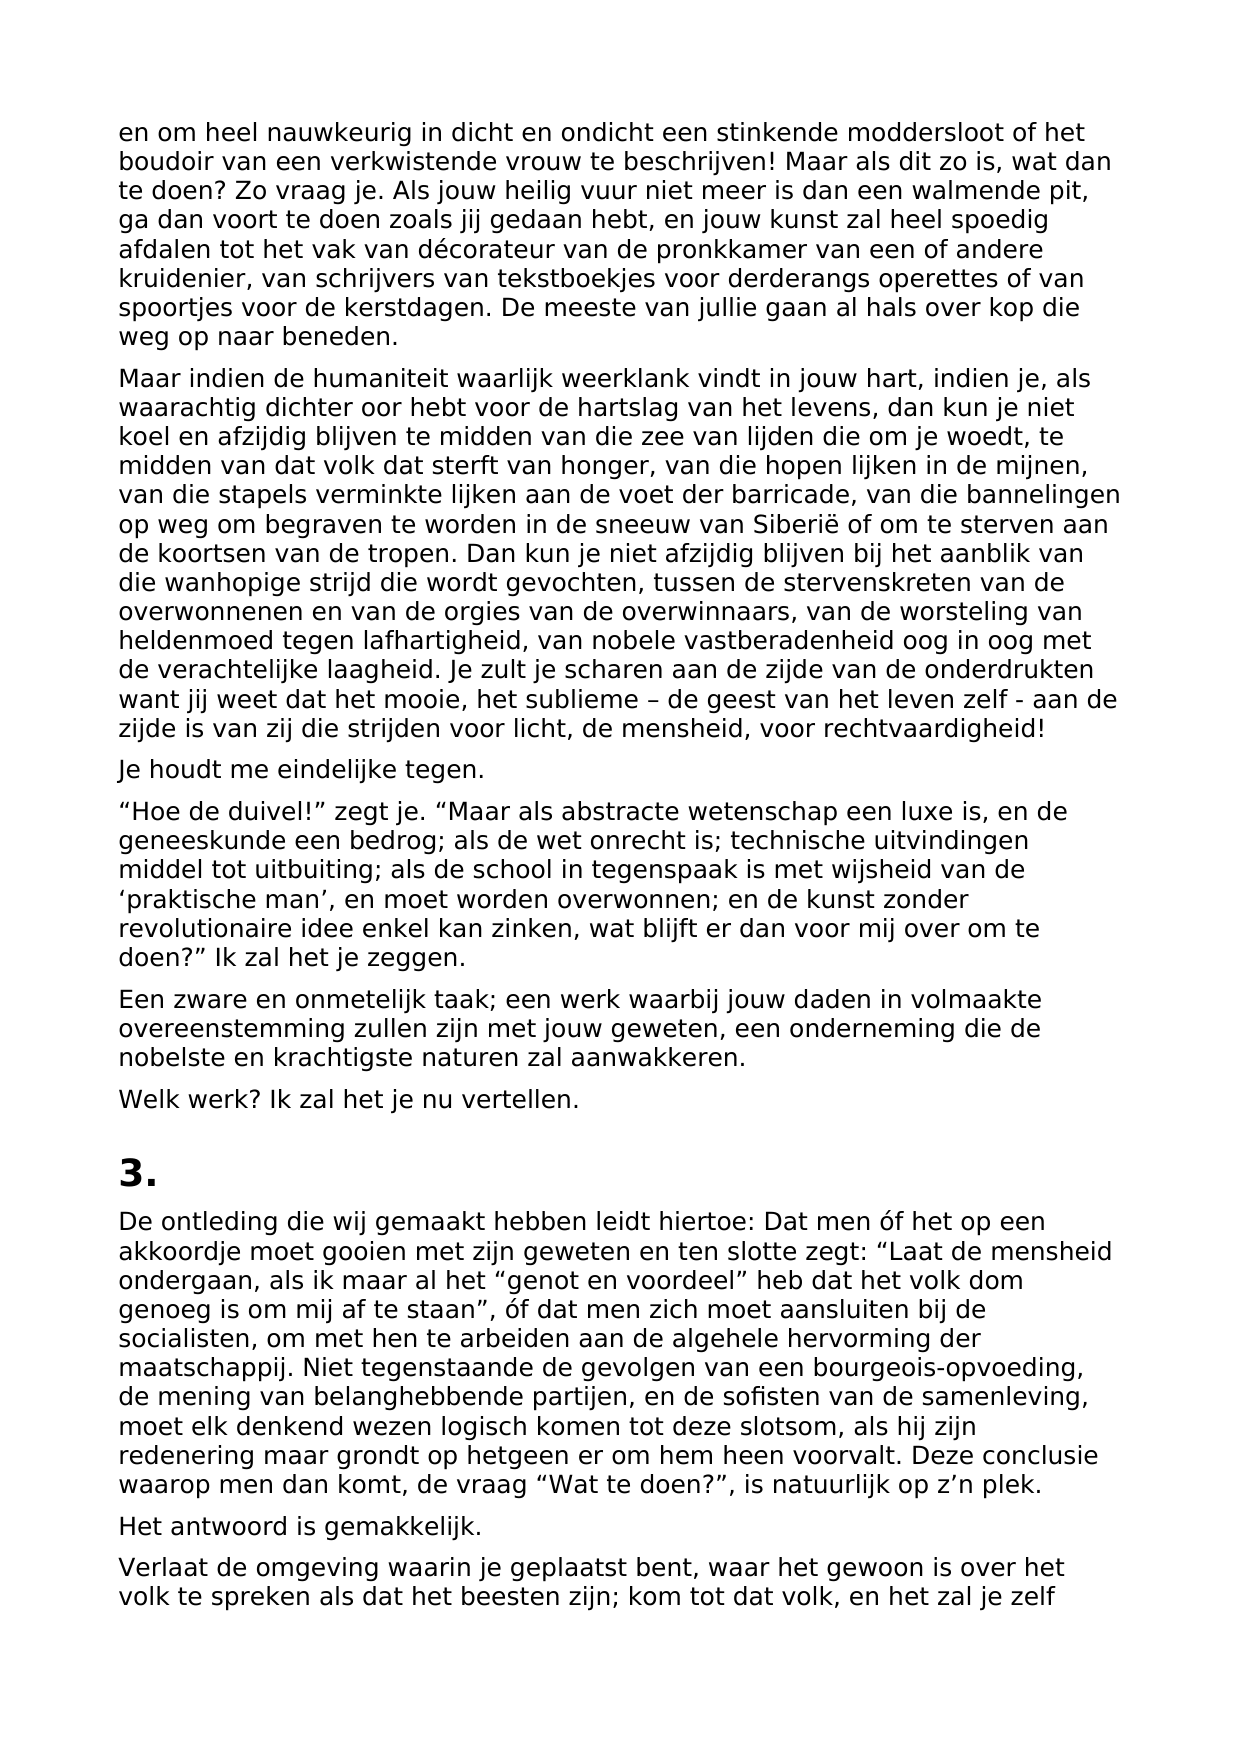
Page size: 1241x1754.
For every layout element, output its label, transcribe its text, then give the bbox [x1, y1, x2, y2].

text Maar indien de humaniteit waarlijk weerklank vindt in jouw hart, indien je, als waarachtig dichter oor hebt voor de hartslag van het levens, dan kun je niet koel en afzijdig blijven te midden van die zee van lijden die om je woedt, te midden van dat volk dat sterft van honger, van die hopen lijken in de mijnen, van die stapels verminkte lijken aan de voet der barricade, van die bannelingen op weg om begraven te worden in de sneeuw van Siberië of om te sterven aan de koortsen van de tropen. Dan kun je niet afzijdig blijven bij het aanblik van die wanhopige strijd die wordt gevochten, tussen de stervenskreten van de overwonnenen en van de orgies van de overwinnaars, van de worsteling van heldenmoed tegen lafhartigheid, van nobele vastberadenheid oog in oog met de verachtelijke laagheid. Je zult je scharen aan de zijde van de onderdrukten want jij weet dat het mooie, het sublieme – de geest van het leven zelf - aan de zijde is van zij die strijden voor licht, de mensheid, voor rechtvaardigheid! [118, 364, 1122, 743]
text Een zware en onmetelijk taak; een werk waarbij jouw daden in volmaakte overeenstemming zullen zijn met jouw geweten, een onderneming die de nobelste en krachtigste naturen zal aanwakkeren. [118, 985, 1122, 1072]
text Verlaat de omgeving waarin je geplaatst bent, waar het gewoon is over het volk te spreken als dat het beesten zijn; kom tot dat volk, en het zal je zelf [118, 1553, 1122, 1612]
text en om heel nauwkeurig in dicht en ondicht een stinkende moddersloot of het boudoir van een verkwistende vrouw te beschrijven! Maar als dit zo is, wat dan te doen? Zo vraag je. Als jouw heilig vuur niet meer is dan een walmende pit, ga dan voort te doen zoals jij gedaan hebt, en jouw kunst zal heel spoedig afdalen tot het vak van décorateur van de pronkkamer van een of andere kruidenier, van schrijvers van tekstboekjes voor derderangs operettes of van spoortjes voor de kerstdagen. De meeste van jullie gaan al hals over kop die weg op naar beneden. [118, 118, 1122, 351]
text De ontleding die wij gemaakt hebben leidt hiertoe: Dat men óf het op een akkoordje moet gooien met zijn geweten en ten slotte zegt: “Laat de mensheid ondergaan, als ik maar al het “genot en voordeel” heb dat het volk dom genoeg is om mij af te staan”, óf dat men zich moet aansluiten bij de socialisten, om met hen te arbeiden aan de algehele hervorming der maatschappij. Niet tegenstaande de gevolgen van een bourgeois-opvoeding, de mening van belanghebbende partijen, en de sofisten van de samenleving, moet elk denkend wezen logisch komen tot deze slotsom, als hij zijn redenering maar grondt op hetgeen er om hem heen voorvalt. Deze conclusie waarop men dan komt, de vraag “Wat te doen?”, is natuurlijk op z’n plek. [118, 1208, 1122, 1499]
text Het antwoord is gemakkelijk. [118, 1512, 1122, 1541]
text Welk werk? Ik zal het je nu vertellen. [118, 1085, 1122, 1114]
subtitle 3. [118, 1151, 1122, 1195]
text Je houdt me eindelijke tegen. [118, 756, 1122, 785]
text “Hoe de duivel!” zegt je. “Maar als abstracte wetenschap een luxe is, en de geneeskunde een bedrog; als de wet onrecht is; technische uitvindingen middel tot uitbuiting; als de school in tegenspaak is met wijsheid van de ‘praktische man’, en moet worden overwonnen; en de kunst zonder revolutionaire idee enkel kan zinken, wat blijft er dan voor mij over om te doen?” Ik zal het je zeggen. [118, 797, 1122, 972]
